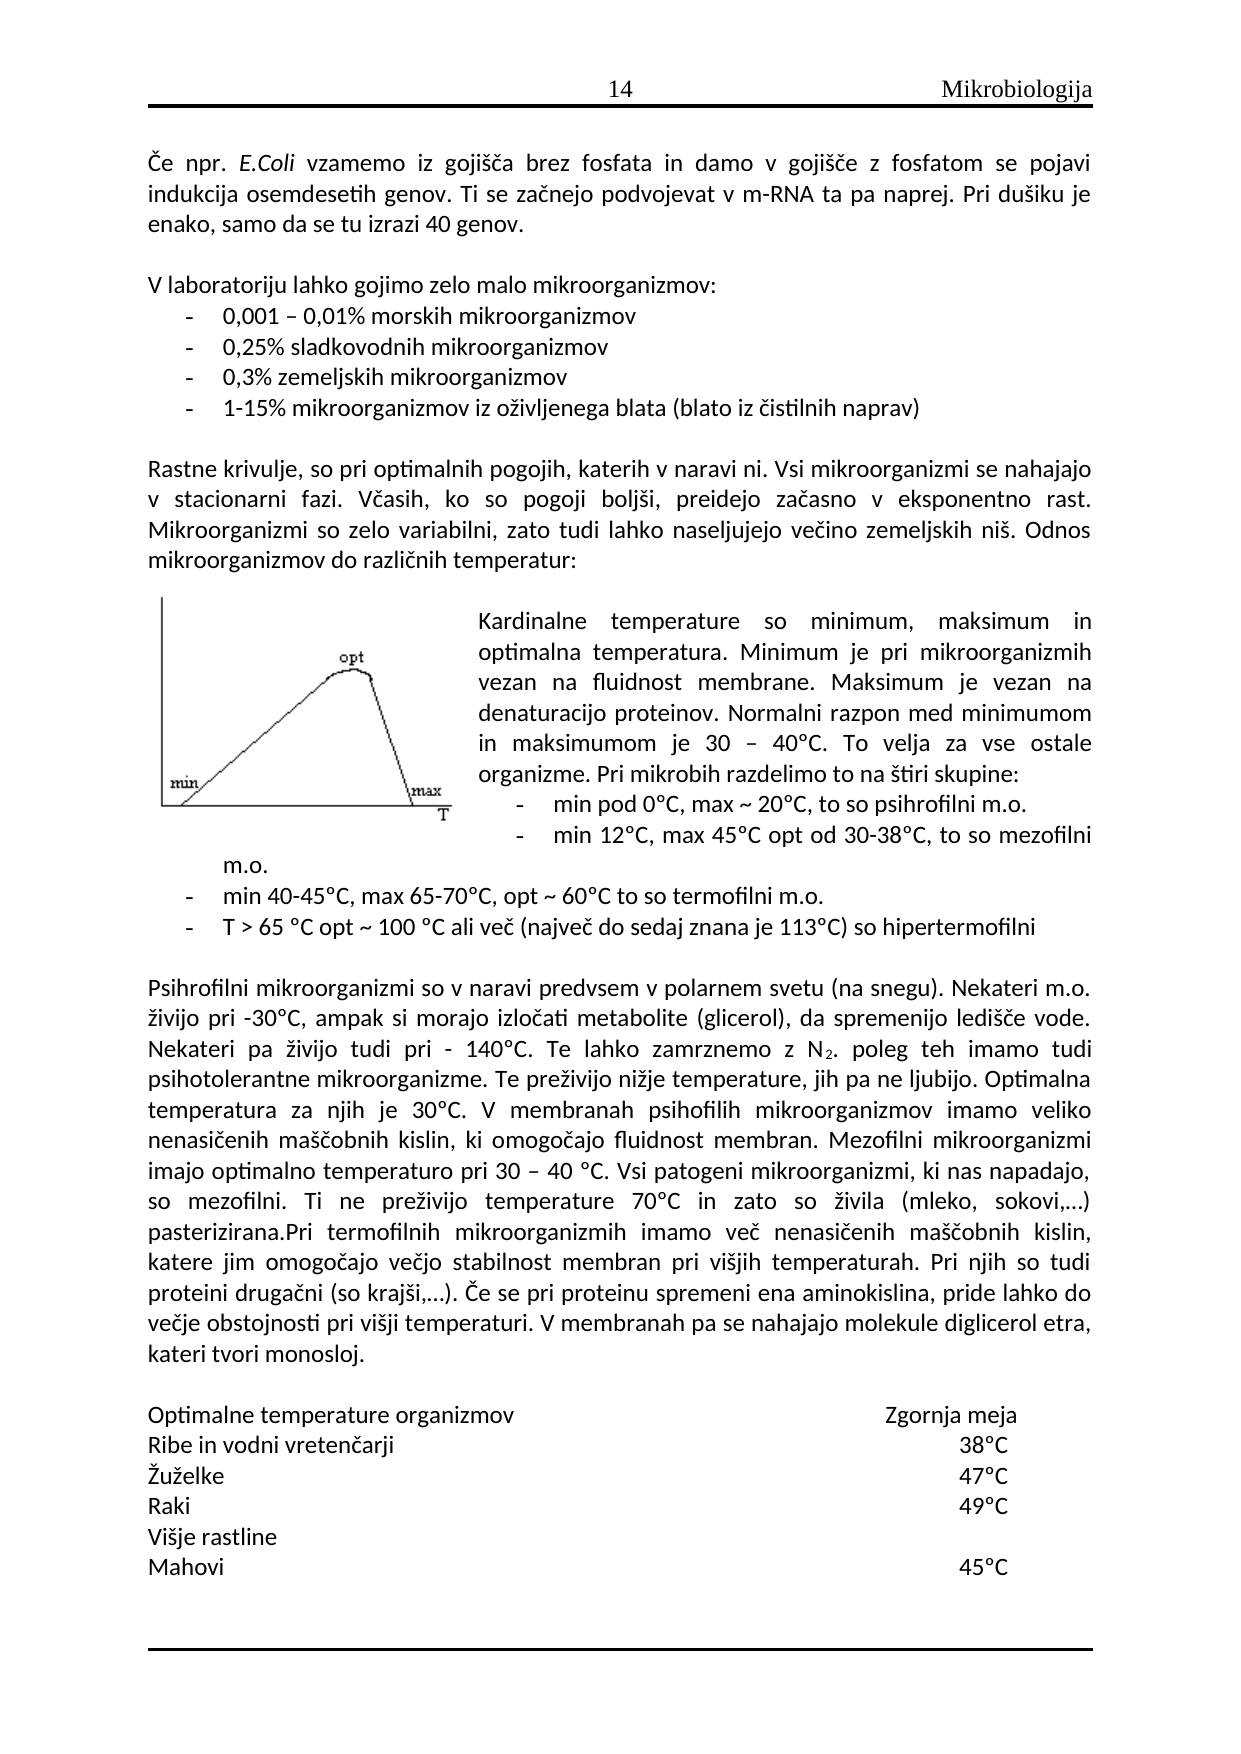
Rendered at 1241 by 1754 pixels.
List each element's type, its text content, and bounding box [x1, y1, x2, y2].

text Rastne krivulje, so pri optimalnih pogojih, katerih v naravi ni. Vsi mikroorganizmi se nahajajo v stacionarni fazi. Včasih, ko so pogoji boljši, preidejo začasno v eksponentno rast. Mikroorganizmi so zelo variabilni, zato tudi lahko naseljujejo večino zemeljskih niš. Odnos mikroorganizmov do različnih temperatur: [148, 453, 1093, 575]
list 0,25% sladkovodnih mikroorganizmov [185, 331, 1093, 361]
list T > 65 ºC opt ~ 100 ºC ali več (največ do sedaj znana je 113ºC) so hipertermofilni [185, 911, 1093, 941]
list 0,001 – 0,01% morskih mikroorganizmov [185, 300, 1093, 331]
text Optimalne temperature organizmov Zgornja meja [148, 1399, 1093, 1429]
text Žuželke 47ºC [148, 1460, 1093, 1491]
text Psihrofilni mikroorganizmi so v naravi predvsem v polarnem svetu (na snegu). Nekateri m.o. živijo pri -30ºC, ampak si morajo izločati metabolite (glicerol), da spremenijo ledišče vode. Nekateri pa živijo tudi pri - 140ºC. Te lahko zamrznemo z N2. poleg teh imamo tudi psihotolerantne mikroorganizme. Te preživijo nižje temperature, jih pa ne ljubijo. Optimalna temperatura za njih je 30ºC. V membranah psihofilih mikroorganizmov imamo veliko nenasičenih maščobnih kislin, ki omogočajo fluidnost membran. Mezofilni mikroorganizmi imajo optimalno temperaturo pri 30 – 40 ºC. Vsi patogeni mikroorganizmi, ki nas napadajo, so mezofilni. Ti ne preživijo temperature 70ºC in zato so živila (mleko, sokovi,…) pasterizirana.Pri termofilnih mikroorganizmih imamo več nenasičenih maščobnih kislin, katere jim omogočajo večjo stabilnost membran pri višjih temperaturah. Pri njih so tudi proteini drugačni (so krajši,…). Če se pri proteinu spremeni ena aminokislina, pride lahko do večje obstojnosti pri višji temperaturi. V membranah pa se nahajajo molekule diglicerol etra, kateri tvori monosloj. [148, 972, 1093, 1368]
list min pod 0ºC, max ~ 20ºC, to so psihrofilni m.o. [460, 788, 1093, 819]
text Če npr. E.Coli vzamemo iz gojišča brez fosfata in damo v gojišče z fosfatom se pojavi indukcija osemdesetih genov. Ti se začnejo podvojevat v m-RNA ta pa naprej. Pri dušiku je enako, samo da se tu izrazi 40 genov. [148, 148, 1093, 239]
text V laboratoriju lahko gojimo zelo malo mikroorganizmov: [148, 270, 1093, 300]
text Kardinalne temperature so minimum, maksimum in optimalna temperatura. Minimum je pri mikroorganizmih vezan na fluidnost membrane. Maksimum je vezan na denaturacijo proteinov. Normalni razpon med minimumom in maksimumom je 30 – 40ºC. To velja za vse ostale organizme. Pri mikrobih razdelimo to na štiri skupine: [460, 605, 1093, 788]
list min 40-45ºC, max 65-70ºC, opt ~ 60ºC to so termofilni m.o. [185, 880, 1093, 911]
list 1-15% mikroorganizmov iz oživljenega blata (blato iz čistilnih naprav) [185, 392, 1093, 422]
text Mahovi 45ºC [148, 1552, 1093, 1582]
picture [149, 589, 460, 822]
text Ribe in vodni vretenčarji 38ºC [148, 1429, 1093, 1460]
list min 12ºC, max 45ºC opt od 30-38ºC, to so mezofilni m.o. [185, 819, 1093, 880]
list 0,3% zemeljskih mikroorganizmov [185, 361, 1093, 392]
text Raki 49ºC [148, 1491, 1093, 1521]
text Višje rastline [148, 1521, 1093, 1552]
